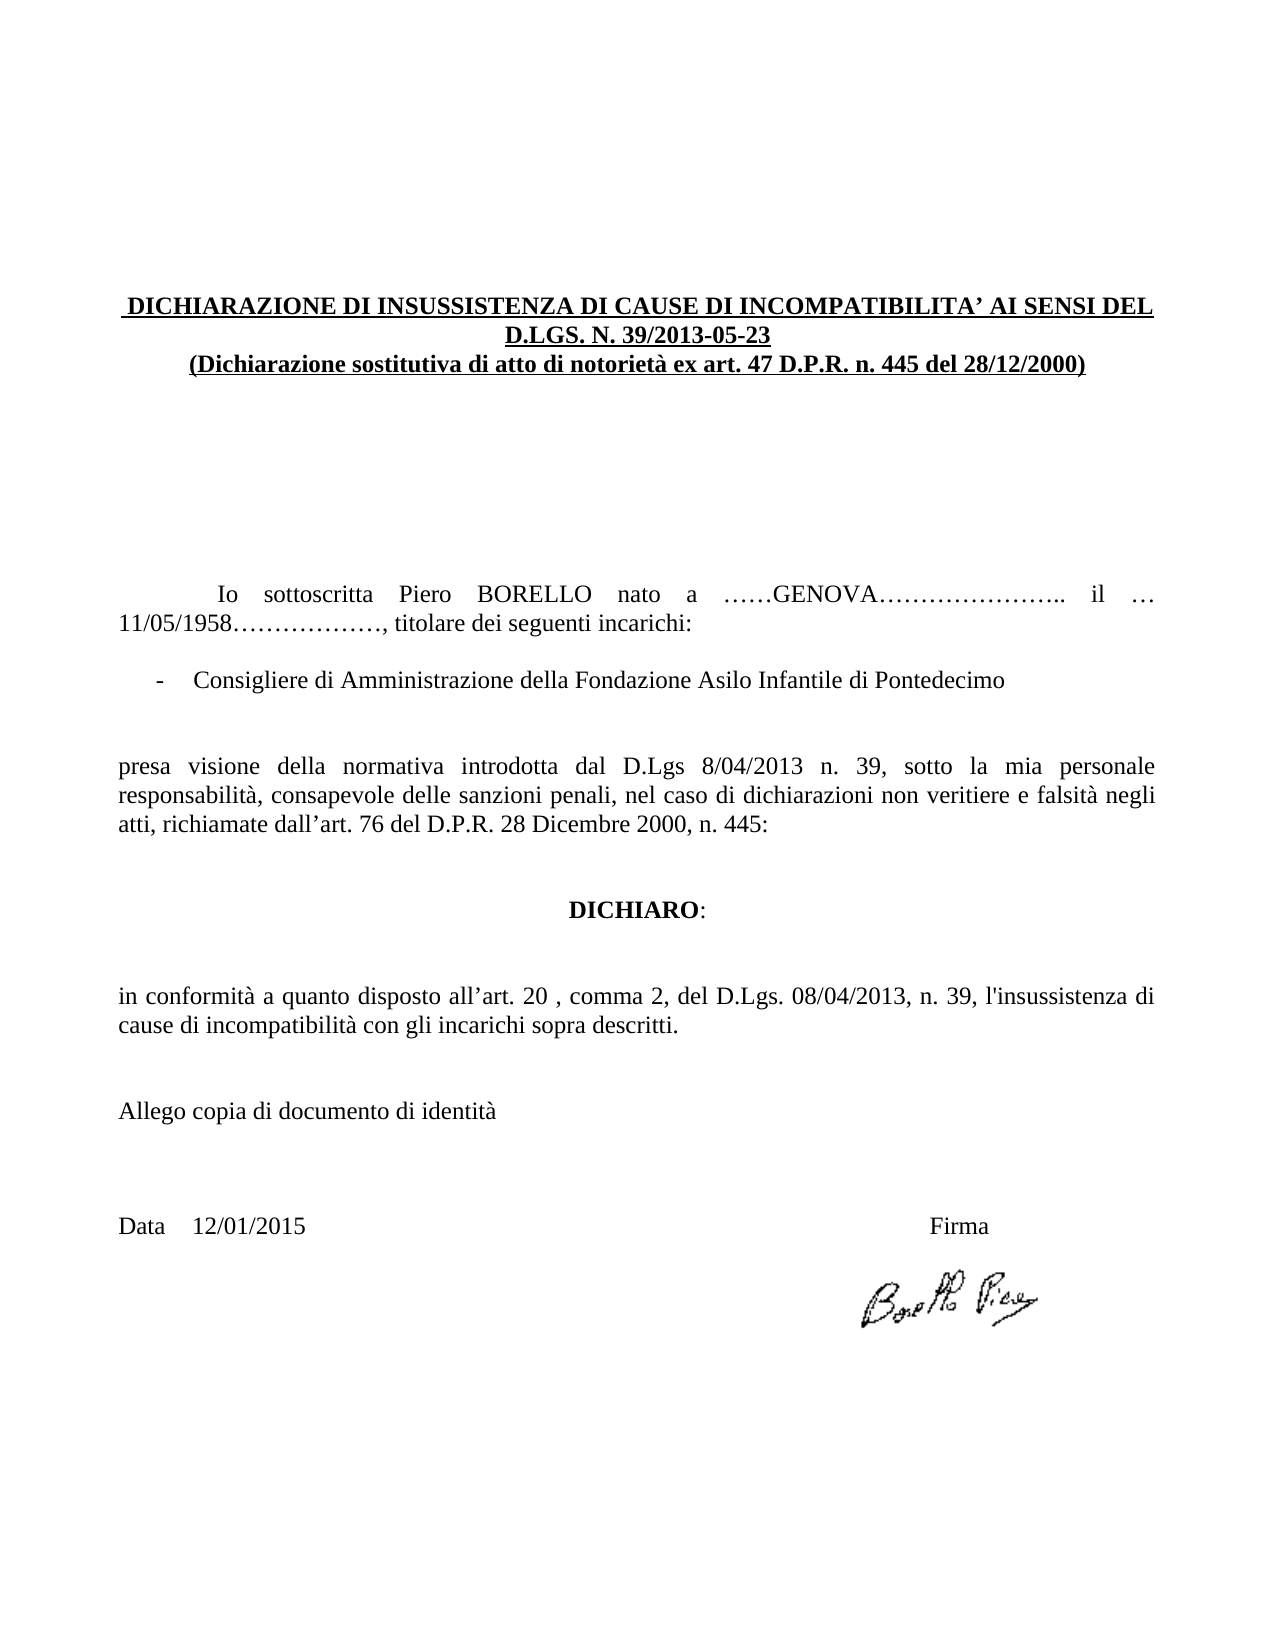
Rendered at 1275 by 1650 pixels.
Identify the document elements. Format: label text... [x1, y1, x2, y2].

text in conformità a quanto disposto all’art. 20 , comma 2, del D.Lgs. 08/04/2013, n. 39, l'insussistenza di cause di incompatibilità con gli incarichi sopra descritti. [118, 981, 1157, 1039]
text DICHIARAZIONE DI INSUSSISTENZA DI CAUSE DI INCOMPATIBILITA’ AI SENSI DEL D.LGS. N. 39/2013-05-23 [118, 291, 1157, 349]
text Allego copia di documento di identità [118, 1096, 1157, 1125]
list Consigliere di Amministrazione della Fondazione Asilo Infantile di Pontedecimo [156, 665, 1157, 694]
text DICHIARO: [118, 895, 1157, 924]
text presa visione della normativa introdotta dal D.Lgs 8/04/2013 n. 39, sotto la mia personale responsabilità, consapevole delle sanzioni penali, nel caso di dichiarazioni non veritiere e falsità negli atti, richiamate dall’art. 76 del D.P.R. 28 Dicembre 2000, n. 445: [118, 751, 1157, 838]
text (Dichiarazione sostitutiva di atto di notorietà ex art. 47 D.P.R. n. 445 del 28/12/2000) [118, 349, 1157, 378]
text Io sottoscritta Piero BORELLO nato a ……GENOVA………………….. il …11/05/1958………………, titolare dei seguenti incarichi: [118, 579, 1157, 636]
text Data 12/01/2015 Firma [118, 1211, 1157, 1240]
